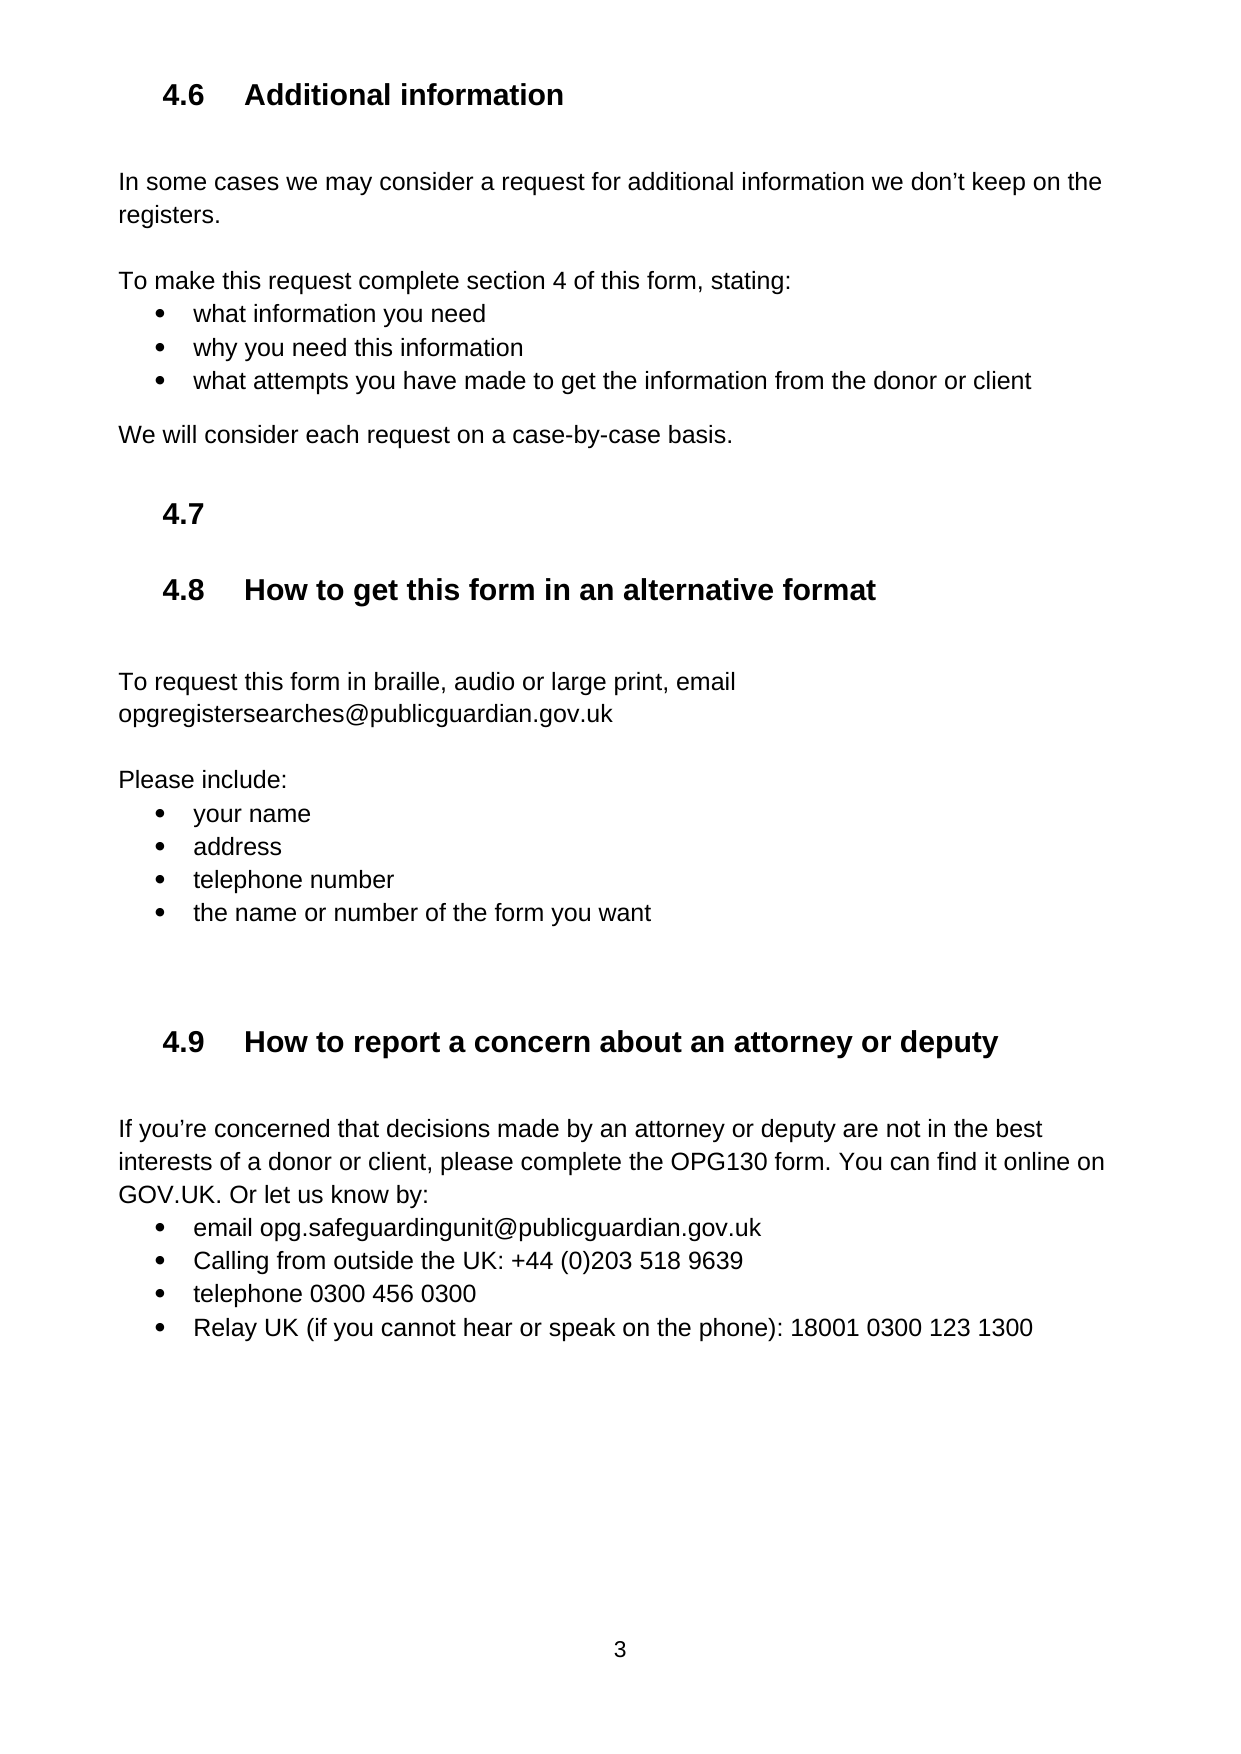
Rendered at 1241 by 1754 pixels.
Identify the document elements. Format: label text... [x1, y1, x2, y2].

list telephone 0300 456 0300 [156, 1279, 1122, 1308]
list why you need this information [156, 332, 1122, 361]
text In some cases we may consider a request for additional information we don’t keep on the registers. [118, 167, 1122, 229]
list email opg.safeguardingunit@publicguardian.gov.uk [156, 1213, 1122, 1242]
list the name or number of the form you want [156, 898, 1122, 927]
list telephone number [156, 865, 1122, 894]
list what attempts you have made to get the information from the donor or client [156, 366, 1122, 394]
subtitle How to report a concern about an attorney or deputy [162, 1022, 1122, 1060]
text opgregistersearches@publicguardian.gov.uk [118, 699, 1122, 728]
list what information you need [156, 299, 1122, 328]
list Calling from outside the UK: +44 (0)203 518 9639 [156, 1246, 1122, 1275]
subtitle Additional information [162, 75, 1122, 113]
text We will consider each request on a case-by-case basis. [118, 419, 1122, 448]
text To request this form in braille, audio or large print, email [118, 666, 1122, 695]
text Please include: [118, 766, 1122, 794]
list your name [156, 798, 1122, 827]
subtitle How to get this form in an alternative format [162, 570, 1122, 608]
text To make this request complete section 4 of this form, stating: [118, 266, 1122, 295]
list address [156, 832, 1122, 861]
text If you’re concerned that decisions made by an attorney or deputy are not in the best interests of a donor or client, please complete the OPG130 form. You can find it online on GOV.UK. Or let us know by: [118, 1114, 1122, 1209]
list Relay UK (if you cannot hear or speak on the phone): 18001 0300 123 1300 [156, 1313, 1122, 1341]
